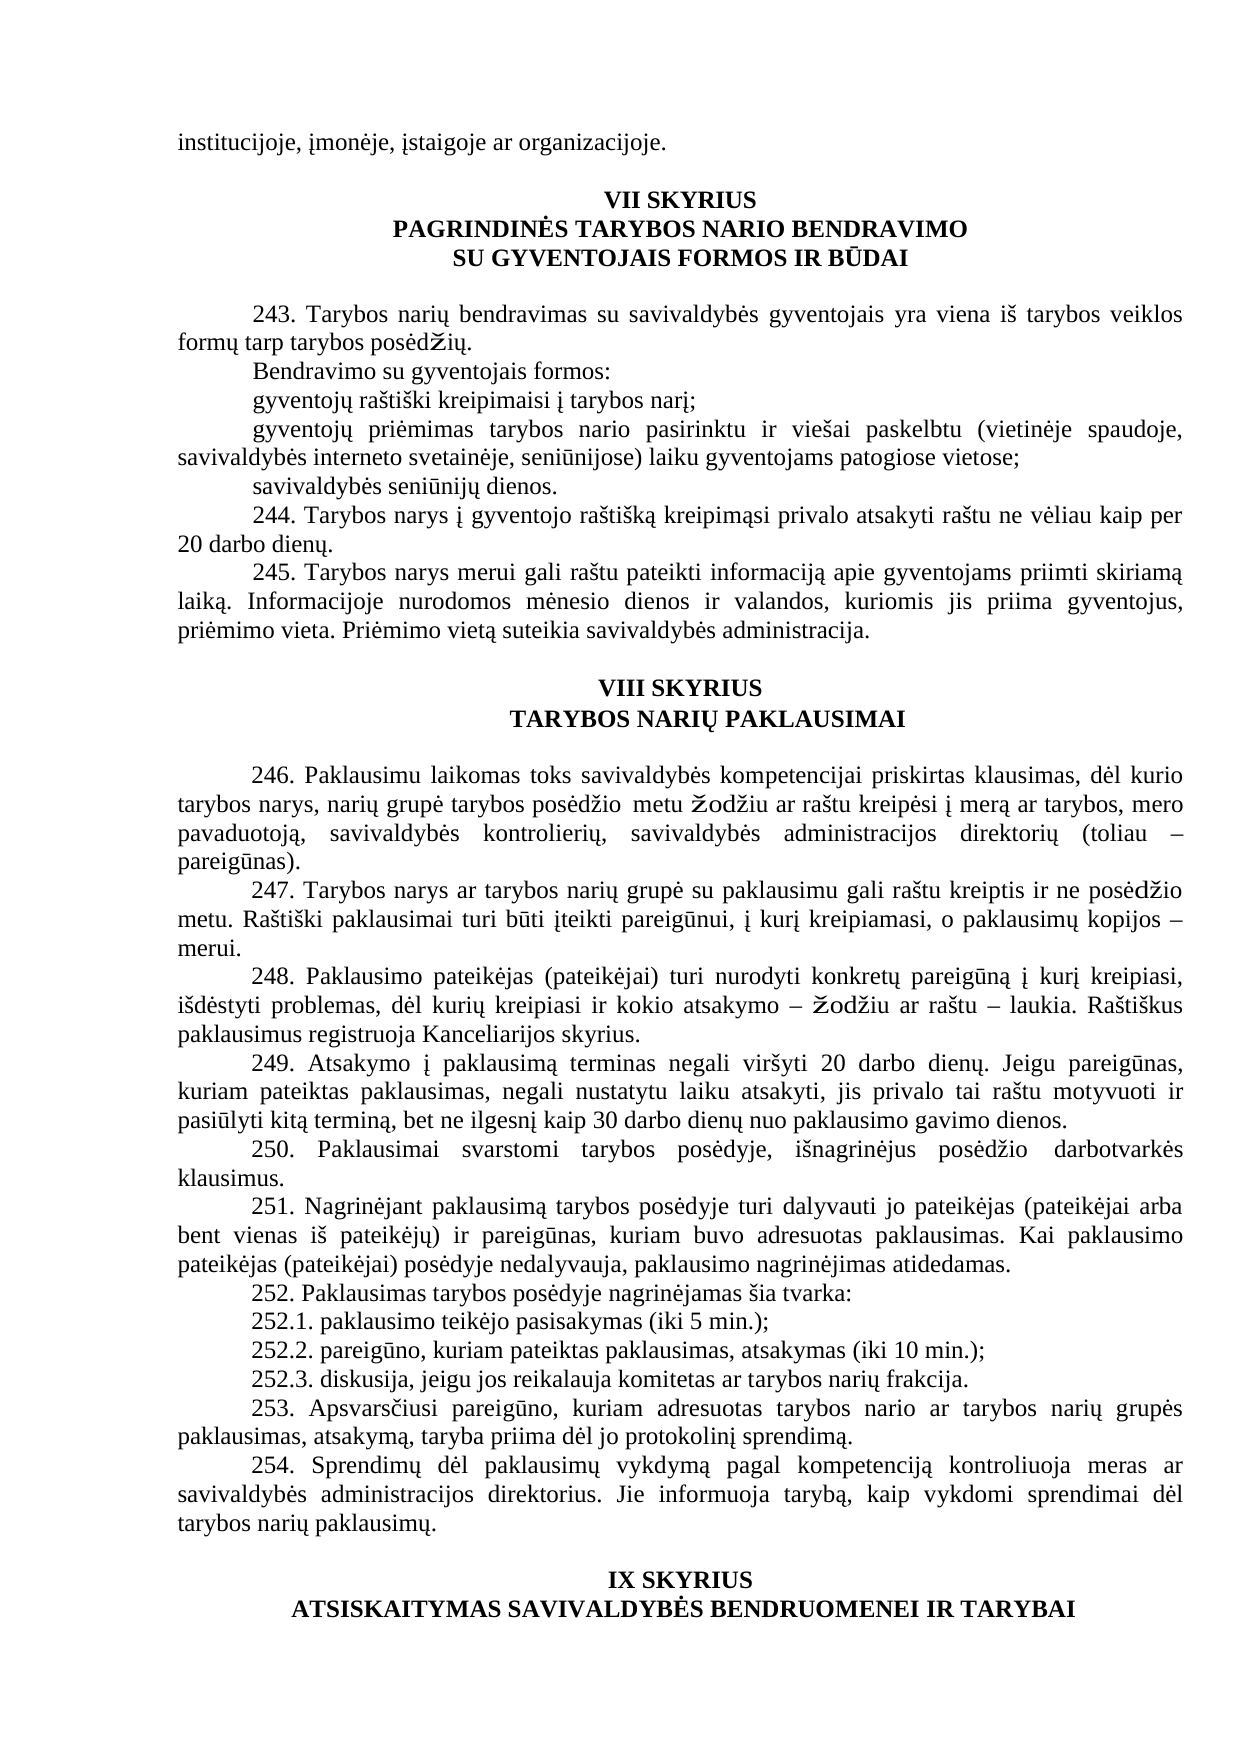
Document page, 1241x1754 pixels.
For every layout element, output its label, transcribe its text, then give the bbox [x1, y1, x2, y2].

text 251. Nagrinėjant paklausimą tarybos posėdyje turi dalyvauti jo pateikėjas (pateikėjai arba bent vienas iš pateikėjų) ir pareigūnas, kuriam buvo adresuotas paklausimas. Kai paklausimo pateikėjas (pateikėjai) posėdyje nedalyvauja, paklausimo nagrinėjimas atidedamas. [177, 1191, 1183, 1278]
text gyventojų raštiški kreipimaisi į tarybos narį; [177, 385, 1183, 414]
text PAGRINDINĖS TARYBOS NARIO BENDRAVIMO [177, 214, 1183, 243]
text 247. Tarybos narys ar tarybos narių grupė su paklausimu gali raštu kreiptis ir ne posėdžio metu. Raštiški paklausimai turi būti įteikti pareigūnui, į kurį kreipiamasi, o paklausimų kopijos – merui. [177, 875, 1183, 961]
text 252.3. diskusija, jeigu jos reikalauja komitetas ar tarybos narių frakcija. [177, 1364, 1183, 1393]
text institucijoje, įmonėje, įstaigoje ar organizacijoje. [177, 127, 1183, 156]
text TARYBOS NARIŲ PAKLAUSIMAI [509, 704, 1183, 733]
text 252. Paklausimas tarybos posėdyje nagrinėjamas šia tvarka: [177, 1278, 1183, 1306]
text ATSISKAITYMAS SAVIVALDYBĖS BENDRUOMENEI IR TARYBAI [177, 1594, 1183, 1623]
text 250. Paklausimai svarstomi tarybos posėdyje, išnagrinėjus posėdžio darbotvarkės klausimus. [177, 1134, 1183, 1191]
text VIII SKYRIUS [177, 673, 1183, 702]
text 246. Paklausimu laikomas toks savivaldybės kompetencijai priskirtas klausimas, dėl kurio tarybos narys, narių grupė tarybos posėdžio metu žodžiu ar raštu kreipėsi į merą ar tarybos, mero pavaduotoją, savivaldybės kontrolierių, savivaldybės administracijos direktorių (toliau – pareigūnas). [177, 760, 1183, 875]
text 252.1. paklausimo teikėjo pasisakymas (iki 5 min.); [177, 1306, 1183, 1335]
text Bendravimo su gyventojais formos: [177, 356, 1183, 385]
text IX SKYRIUS [177, 1565, 1183, 1594]
text 253. Apsvarsčiusi pareigūno, kuriam adresuotas tarybos nario ar tarybos narių grupės paklausimas, atsakymą, taryba priima dėl jo protokolinį sprendimą. [177, 1393, 1183, 1450]
text savivaldybės seniūnijų dienos. [177, 471, 1183, 500]
text 254. Sprendimų dėl paklausimų vykdymą pagal kompetenciją kontroliuoja meras ar savivaldybės administracijos direktorius. Jie informuoja tarybą, kaip vykdomi sprendimai dėl tarybos narių paklausimų. [177, 1450, 1183, 1536]
text 245. Tarybos narys merui gali raštu pateikti informaciją apie gyventojams priimti skiriamą laiką. Informacijoje nurodomos mėnesio dienos ir valandos, kuriomis jis priima gyventojus, priėmimo vieta. Priėmimo vietą suteikia savivaldybės administracija. [177, 557, 1183, 644]
text SU GYVENTOJAIS FORMOS IR BŪDAI [177, 243, 1183, 272]
text 244. Tarybos narys į gyventojo raštišką kreipimąsi privalo atsakyti raštu ne vėliau kaip per 20 darbo dienų. [177, 500, 1183, 557]
text 249. Atsakymo į paklausimą terminas negali viršyti 20 darbo dienų. Jeigu pareigūnas, kuriam pateiktas paklausimas, negali nustatytu laiku atsakyti, jis privalo tai raštu motyvuoti ir pasiūlyti kitą terminą, bet ne ilgesnį kaip 30 darbo dienų nuo paklausimo gavimo dienos. [177, 1048, 1183, 1134]
text 248. Paklausimo pateikėjas (pateikėjai) turi nurodyti konkretų pareigūną į kurį kreipiasi, išdėstyti problemas, dėl kurių kreipiasi ir kokio atsakymo – žodžiu ar raštu – laukia. Raštiškus paklausimus registruoja Kanceliarijos skyrius. [177, 961, 1183, 1048]
text VII SKYRIUS [177, 185, 1183, 214]
text gyventojų priėmimas tarybos nario pasirinktu ir viešai paskelbtu (vietinėje spaudoje, savivaldybės interneto svetainėje, seniūnijose) laiku gyventojams patogiose vietose; [177, 414, 1183, 471]
text 252.2. pareigūno, kuriam pateiktas paklausimas, atsakymas (iki 10 min.); [177, 1335, 1183, 1364]
text 243. Tarybos narių bendravimas su savivaldybės gyventojais yra viena iš tarybos veiklos formų tarp tarybos posėdžių. [177, 299, 1183, 356]
